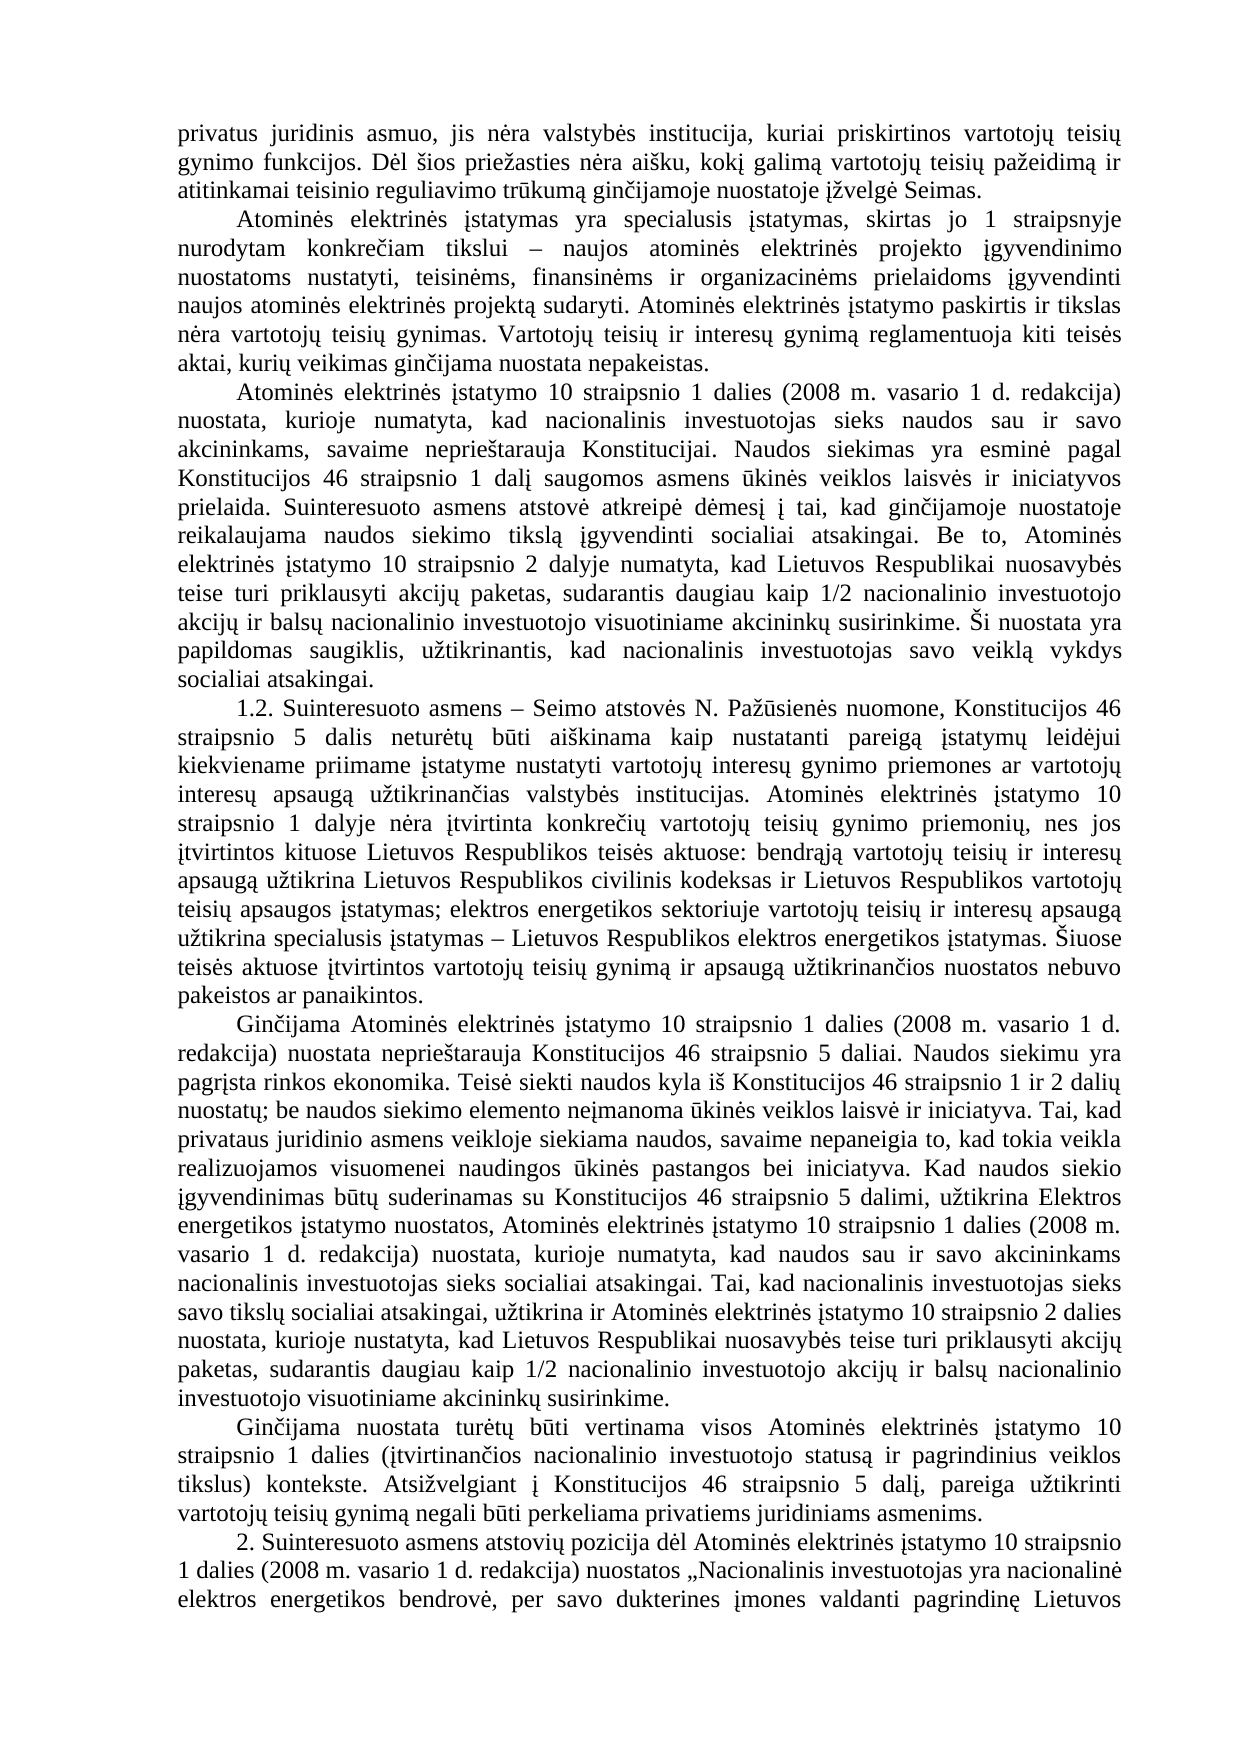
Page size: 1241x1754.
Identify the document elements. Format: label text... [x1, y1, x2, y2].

text Atominės elektrinės įstatymo 10 straipsnio 1 dalies (2008 m. vasario 1 d. redakcija) nuostata, kurioje numatyta, kad nacionalinis investuotojas sieks naudos sau ir savo akcininkams, savaime neprieštarauja Konstitucijai. Naudos siekimas yra esminė pagal Konstitucijos 46 straipsnio 1 dalį saugomos asmens ūkinės veiklos laisvės ir iniciatyvos prielaida. Suinteresuoto asmens atstovė atkreipė dėmesį į tai, kad ginčijamoje nuostatoje reikalaujama naudos siekimo tikslą įgyvendinti socialiai atsakingai. Be to, Atominės elektrinės įstatymo 10 straipsnio 2 dalyje numatyta, kad Lietuvos Respublikai nuosavybės teise turi priklausyti akcijų paketas, sudarantis daugiau kaip 1/2 nacionalinio investuotojo akcijų ir balsų nacionalinio investuotojo visuotiniame akcininkų susirinkime. Ši nuostata yra papildomas saugiklis, užtikrinantis, kad nacionalinis investuotojas savo veiklą vykdys socialiai atsakingai. [177, 377, 1122, 693]
text 2. Suinteresuoto asmens atstovių pozicija dėl Atominės elektrinės įstatymo 10 straipsnio 1 dalies (2008 m. vasario 1 d. redakcija) nuostatos „Nacionalinis investuotojas yra nacionalinė elektros energetikos bendrovė, per savo dukterines įmones valdanti pagrindinę Lietuvos [177, 1527, 1122, 1613]
text Ginčijama Atominės elektrinės įstatymo 10 straipsnio 1 dalies (2008 m. vasario 1 d. redakcija) nuostata neprieštarauja Konstitucijos 46 straipsnio 5 daliai. Naudos siekimu yra pagrįsta rinkos ekonomika. Teisė siekti naudos kyla iš Konstitucijos 46 straipsnio 1 ir 2 dalių nuostatų; be naudos siekimo elemento neįmanoma ūkinės veiklos laisvė ir iniciatyva. Tai, kad privataus juridinio asmens veikloje siekiama naudos, savaime nepaneigia to, kad tokia veikla realizuojamos visuomenei naudingos ūkinės pastangos bei iniciatyva. Kad naudos siekio įgyvendinimas būtų suderinamas su Konstitucijos 46 straipsnio 5 dalimi, užtikrina Elektros energetikos įstatymo nuostatos, Atominės elektrinės įstatymo 10 straipsnio 1 dalies (2008 m. vasario 1 d. redakcija) nuostata, kurioje numatyta, kad naudos sau ir savo akcininkams nacionalinis investuotojas sieks socialiai atsakingai. Tai, kad nacionalinis investuotojas sieks savo tikslų socialiai atsakingai, užtikrina ir Atominės elektrinės įstatymo 10 straipsnio 2 dalies nuostata, kurioje nustatyta, kad Lietuvos Respublikai nuosavybės teise turi priklausyti akcijų paketas, sudarantis daugiau kaip 1/2 nacionalinio investuotojo akcijų ir balsų nacionalinio investuotojo visuotiniame akcininkų susirinkime. [177, 1009, 1122, 1412]
text privatus juridinis asmuo, jis nėra valstybės institucija, kuriai priskirtinos vartotojų teisių gynimo funkcijos. Dėl šios priežasties nėra aišku, kokį galimą vartotojų teisių pažeidimą ir atitinkamai teisinio reguliavimo trūkumą ginčijamoje nuostatoje įžvelgė Seimas. [177, 118, 1122, 204]
text Ginčijama nuostata turėtų būti vertinama visos Atominės elektrinės įstatymo 10 straipsnio 1 dalies (įtvirtinančios nacionalinio investuotojo statusą ir pagrindinius veiklos tikslus) kontekste. Atsižvelgiant į Konstitucijos 46 straipsnio 5 dalį, pareiga užtikrinti vartotojų teisių gynimą negali būti perkeliama privatiems juridiniams asmenims. [177, 1412, 1122, 1527]
text 1.2. Suinteresuoto asmens – Seimo atstovės N. Pažūsienės nuomone, Konstitucijos 46 straipsnio 5 dalis neturėtų būti aiškinama kaip nustatanti pareigą įstatymų leidėjui kiekviename priimame įstatyme nustatyti vartotojų interesų gynimo priemones ar vartotojų interesų apsaugą užtikrinančias valstybės institucijas. Atominės elektrinės įstatymo 10 straipsnio 1 dalyje nėra įtvirtinta konkrečių vartotojų teisių gynimo priemonių, nes jos įtvirtintos kituose Lietuvos Respublikos teisės aktuose: bendrąją vartotojų teisių ir interesų apsaugą užtikrina Lietuvos Respublikos civilinis kodeksas ir Lietuvos Respublikos vartotojų teisių apsaugos įstatymas; elektros energetikos sektoriuje vartotojų teisių ir interesų apsaugą užtikrina specialusis įstatymas – Lietuvos Respublikos elektros energetikos įstatymas. Šiuose teisės aktuose įtvirtintos vartotojų teisių gynimą ir apsaugą užtikrinančios nuostatos nebuvo pakeistos ar panaikintos. [177, 693, 1122, 1009]
text Atominės elektrinės įstatymas yra specialusis įstatymas, skirtas jo 1 straipsnyje nurodytam konkrečiam tikslui – naujos atominės elektrinės projekto įgyvendinimo nuostatoms nustatyti, teisinėms, finansinėms ir organizacinėms prielaidoms įgyvendinti naujos atominės elektrinės projektą sudaryti. Atominės elektrinės įstatymo paskirtis ir tikslas nėra vartotojų teisių gynimas. Vartotojų teisių ir interesų gynimą reglamentuoja kiti teisės aktai, kurių veikimas ginčijama nuostata nepakeistas. [177, 204, 1122, 377]
